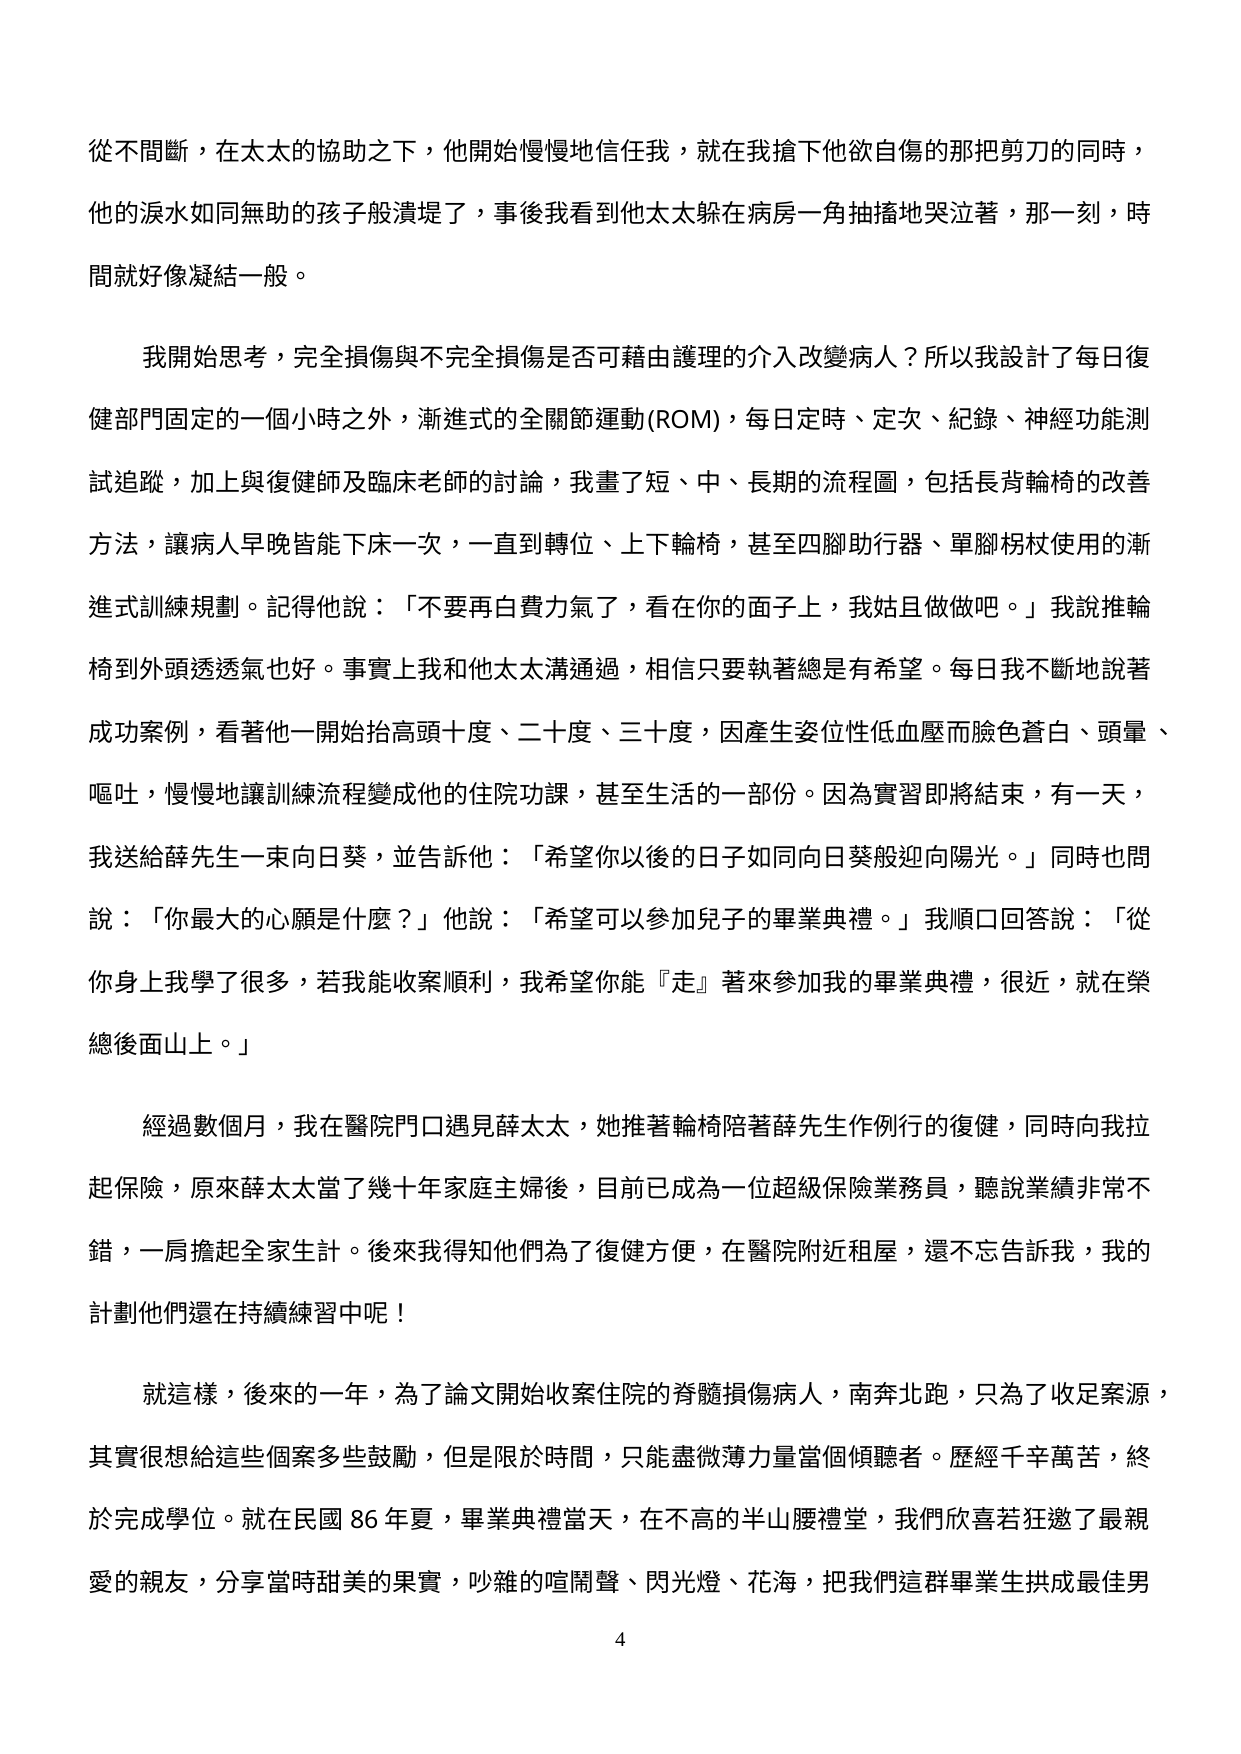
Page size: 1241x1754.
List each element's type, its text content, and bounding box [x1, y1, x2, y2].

text 就這樣，後來的一年，為了論文開始收案住院的脊髓損傷病人，南奔北跑，只為了收足案源，其實很想給這些個案多些鼓勵，但是限於時間，只能盡微薄力量當個傾聽者。歷經千辛萬苦，終於完成學位。就在民國86年夏，畢業典禮當天，在不高的半山腰禮堂，我們欣喜若狂邀了最親愛的親友，分享當時甜美的果實，吵雜的喧鬧聲、閃光燈、花海，把我們這群畢業生拱成最佳男女主角，雖然外頭下著毛毛雨，但每個人內心都是沸騰的。在吵鬧的人群中，遠遠聽到不認識的醫學系在校生服務人員，大力地廣播「研究生×××外找」，仔細一聽，「咦！不是我的名字嗎？」從遠至近，有兩個人影慢慢地走近我的眼前，頭髮是溼透的，臉上佈滿不知是汗水或雨水？顯然他們沒有撐傘一路走上來。其中一位拄著單腳柺杖吃力地走向我，我迎向前去，薛太太遞給我一束向日葵說：「他堅持從山下校門口用『走』著上來參加你的畢業典禮。」接過了花，站在雨中，淚水模糊了我的視線。 [89, 1351, 1152, 1601]
text 其中有名個案，是我一輩子也無法忘記的。他第一次送進榮總病房時，因傷及頸椎情況危急，那時是我研一實習階段。從急性期一直到復健過程，幾乎有半年多的反覆住院期間，皆由我照顧。薛先生， 40多歲，男性，家庭經濟主要支持者，兩名子女，老大軍校高中一年級，太太為家庭主婦，全心無悔地照顧，但病人無法接受病情，每每看到無法動彈的手指、無法移動的雙腿，便又恨又搥。對其最親近的家人總是爆發否認、憤怒的情緒，摔壞東西、拒食、甚至自殺數次未遂。看在我眼中，只能盡力地幫他、鼓勵他，或許我是照顧他的主要護士，一開始他有如刺蝟般地拒絕，但我仍從基本的生理照顧執行，餵食、沐浴、大小便處理、復健、每日神經功能測試等工作，從不間斷，在太太的協助之下，他開始慢慢地信任我，就在我搶下他欲自傷的那把剪刀的同時，他的淚水如同無助的孩子般潰堤了，事後我看到他太太躲在病房一角抽搐地哭泣著，那一刻，時間就好像凝結一般。 [89, 108, 1152, 295]
text 經過數個月，我在醫院門口遇見薛太太，她推著輪椅陪著薛先生作例行的復健，同時向我拉起保險，原來薛太太當了幾十年家庭主婦後，目前已成為一位超級保險業務員，聽說業績非常不錯，一肩擔起全家生計。後來我得知他們為了復健方便，在醫院附近租屋，還不忘告訴我，我的計劃他們還在持續練習中呢！ [89, 1083, 1152, 1333]
text 我開始思考，完全損傷與不完全損傷是否可藉由護理的介入改變病人？所以我設計了每日復健部門固定的一個小時之外，漸進式的全關節運動(ROM)，每日定時、定次、紀錄、神經功能測試追蹤，加上與復健師及臨床老師的討論，我畫了短、中、長期的流程圖，包括長背輪椅的改善方法，讓病人早晚皆能下床一次，一直到轉位、上下輪椅，甚至四腳助行器、單腳柺杖使用的漸進式訓練規劃。記得他說：「不要再白費力氣了，看在你的面子上，我姑且做做吧。」我說推輪椅到外頭透透氣也好。事實上我和他太太溝通過，相信只要執著總是有希望。每日我不斷地說著成功案例，看著他一開始抬高頭十度、二十度、三十度，因產生姿位性低血壓而臉色蒼白、頭暈、嘔吐，慢慢地讓訓練流程變成他的住院功課，甚至生活的一部份。因為實習即將結束，有一天，我送給薛先生一束向日葵，並告訴他：「希望你以後的日子如同向日葵般迎向陽光。」同時也問說：「你最大的心願是什麼？」他說：「希望可以參加兒子的畢業典禮。」我順口回答說：「從你身上我學了很多，若我能收案順利，我希望你能『走』著來參加我的畢業典禮，很近，就在榮總後面山上。」 [89, 314, 1152, 1064]
